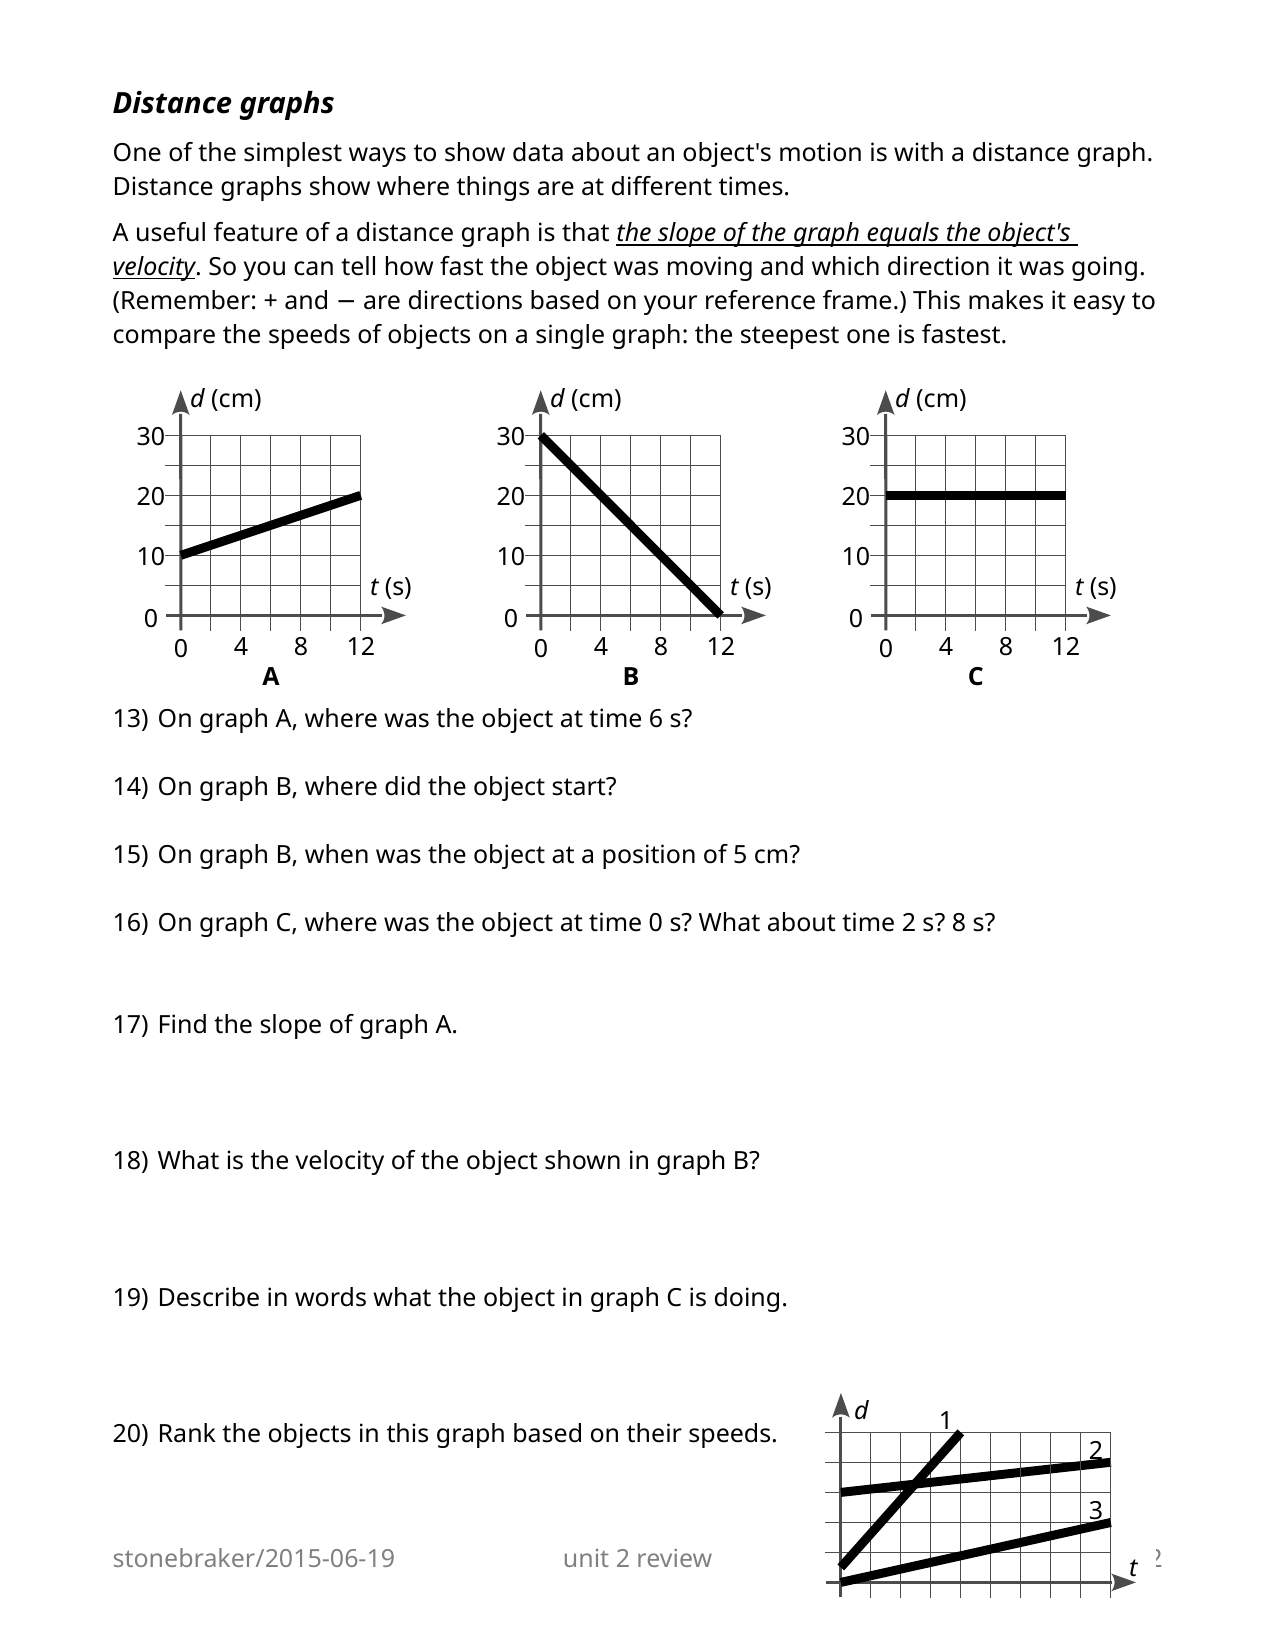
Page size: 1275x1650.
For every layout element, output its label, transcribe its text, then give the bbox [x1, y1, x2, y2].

list Rank the objects in this graph based on their speeds. [112, 1416, 811, 1449]
text One of the simplest ways to show data about an object's motion is with a distance graph. Distance graphs show where things are at different times. [112, 134, 1162, 202]
list Describe in words what the object in graph C is doing. [112, 1279, 1162, 1313]
list On graph B, where did the object start? [112, 768, 1162, 802]
text A useful feature of a distance graph is that the slope of the graph equals the object's velocity. So you can tell how fast the object was moving and which direction it was going. (Remember: + and − are directions based on your reference frame.) This makes it easy to compare the speeds of objects on a single graph: the steepest one is fastest. [112, 215, 1162, 351]
list On graph C, where was the object at time 0 s? What about time 2 s? 8 s? [112, 904, 1162, 939]
list On graph B, when was the object at a position of 5 cm? [112, 836, 1162, 871]
list On graph A, where was the object at time 6 s? [112, 363, 1162, 734]
subtitle Distance graphs [112, 82, 1162, 122]
list What is the velocity of the object shown in graph B? [112, 1143, 1162, 1177]
list Find the slope of graph A. [112, 1007, 1162, 1041]
